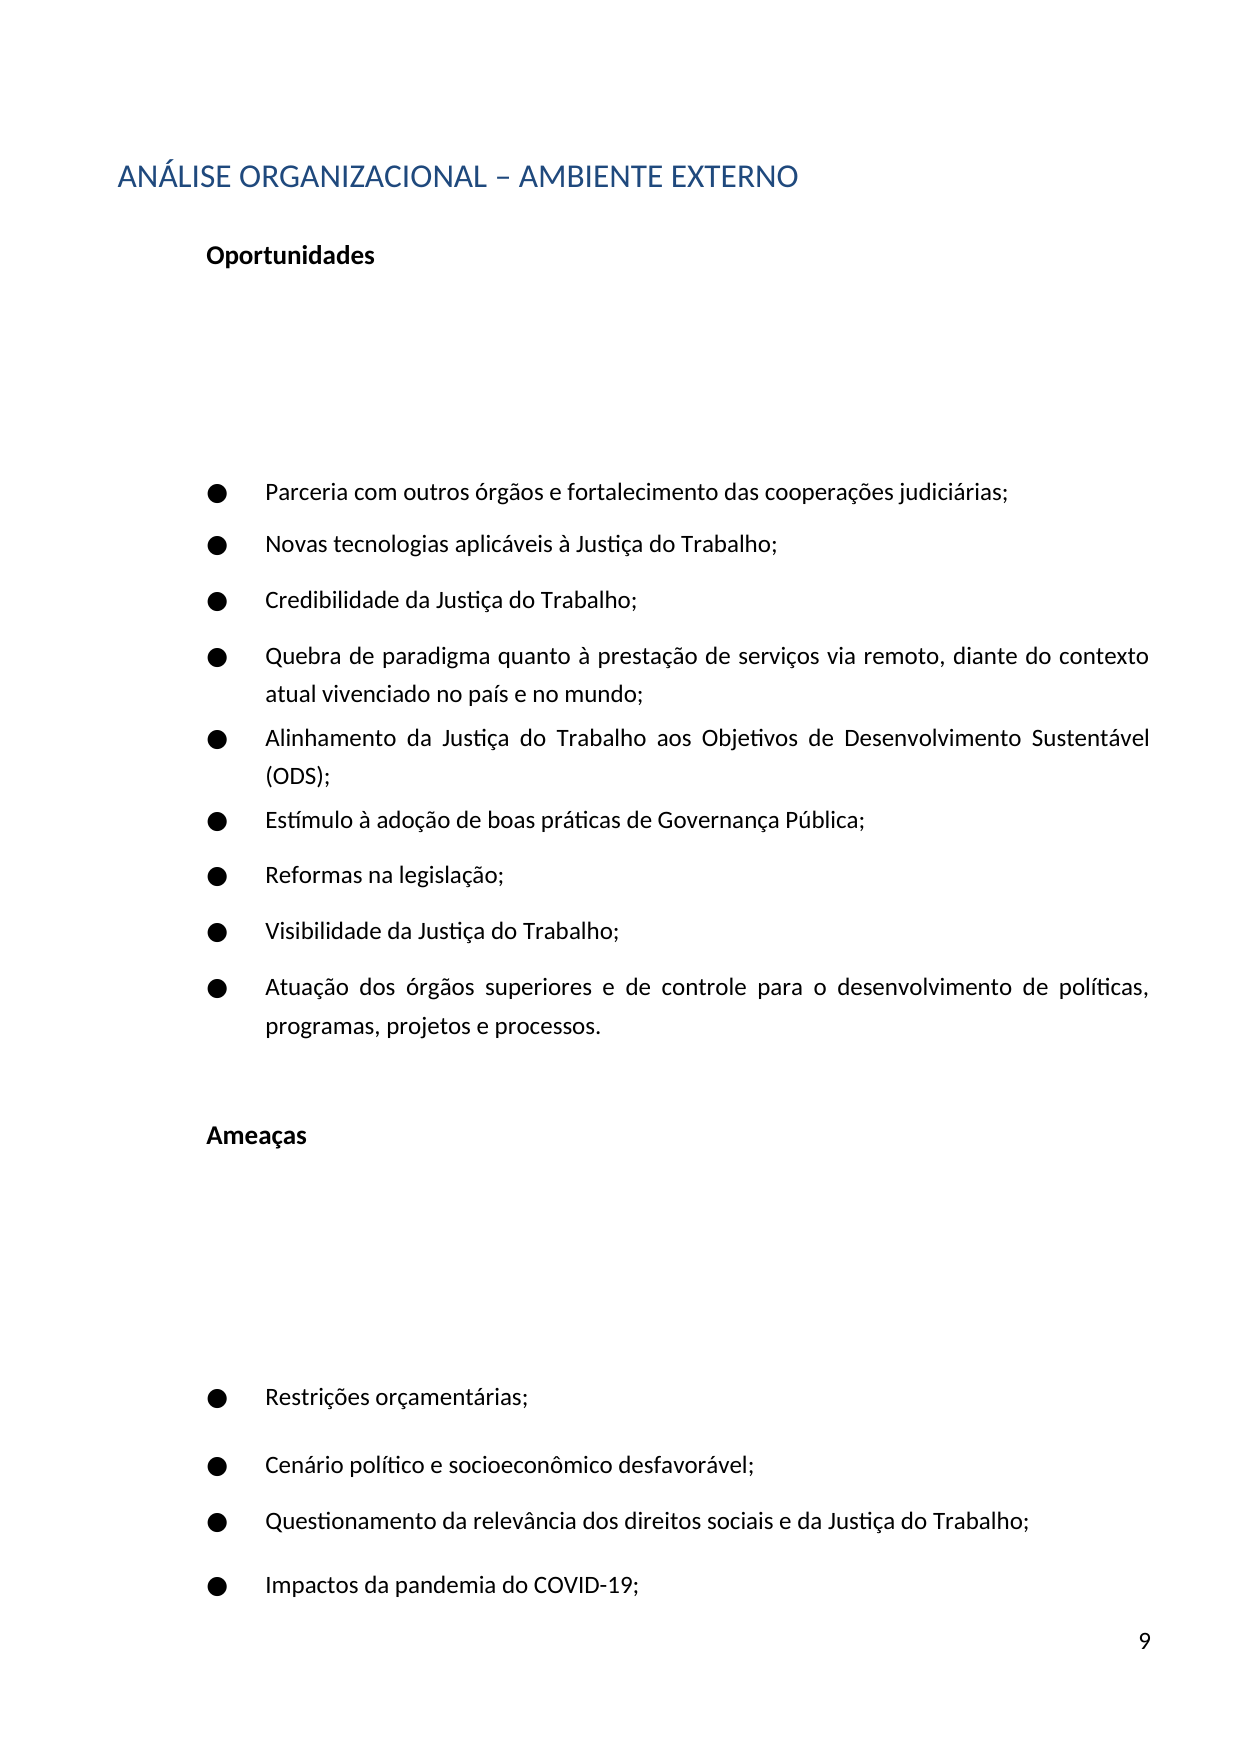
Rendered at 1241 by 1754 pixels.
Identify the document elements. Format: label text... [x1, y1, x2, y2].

subtitle Ameaças [117, 1118, 1151, 1151]
list Questionamento da relevância dos direitos sociais e da Justiça do Trabalho; [206, 1492, 1151, 1544]
list Reformas na legislação; [206, 847, 1151, 898]
subtitle Oportunidades [117, 238, 1151, 271]
list Novas tecnologias aplicáveis à Justiça do Trabalho; [206, 515, 1151, 567]
list Atuação dos órgãos superiores e de controle para o desenvolvimento de políticas, programas, projetos e processos. [206, 959, 1151, 1041]
list Credibilidade da Justiça do Trabalho; [206, 571, 1151, 622]
list Impactos da pandemia do COVID-19; [206, 1556, 1151, 1607]
list Cenário político e socioeconômico desfavorável; [206, 1437, 1151, 1488]
list Visibilidade da Justiça do Trabalho; [206, 903, 1151, 954]
list Restrições orçamentárias; [206, 1368, 1151, 1419]
list Alinhamento da Justiça do Trabalho aos Objetivos de Desenvolvimento Sustentável (ODS); [206, 709, 1151, 791]
list Parceria com outros órgãos e fortalecimento das cooperações judiciárias; [206, 464, 1151, 515]
subtitle ANÁLISE ORGANIZACIONAL – AMBIENTE EXTERNO [117, 154, 1151, 195]
list Quebra de paradigma quanto à prestação de serviços via remoto, diante do contexto atual vivenciado no país e no mundo; [206, 627, 1151, 709]
list Estímulo à adoção de boas práticas de Governança Pública; [206, 791, 1151, 842]
